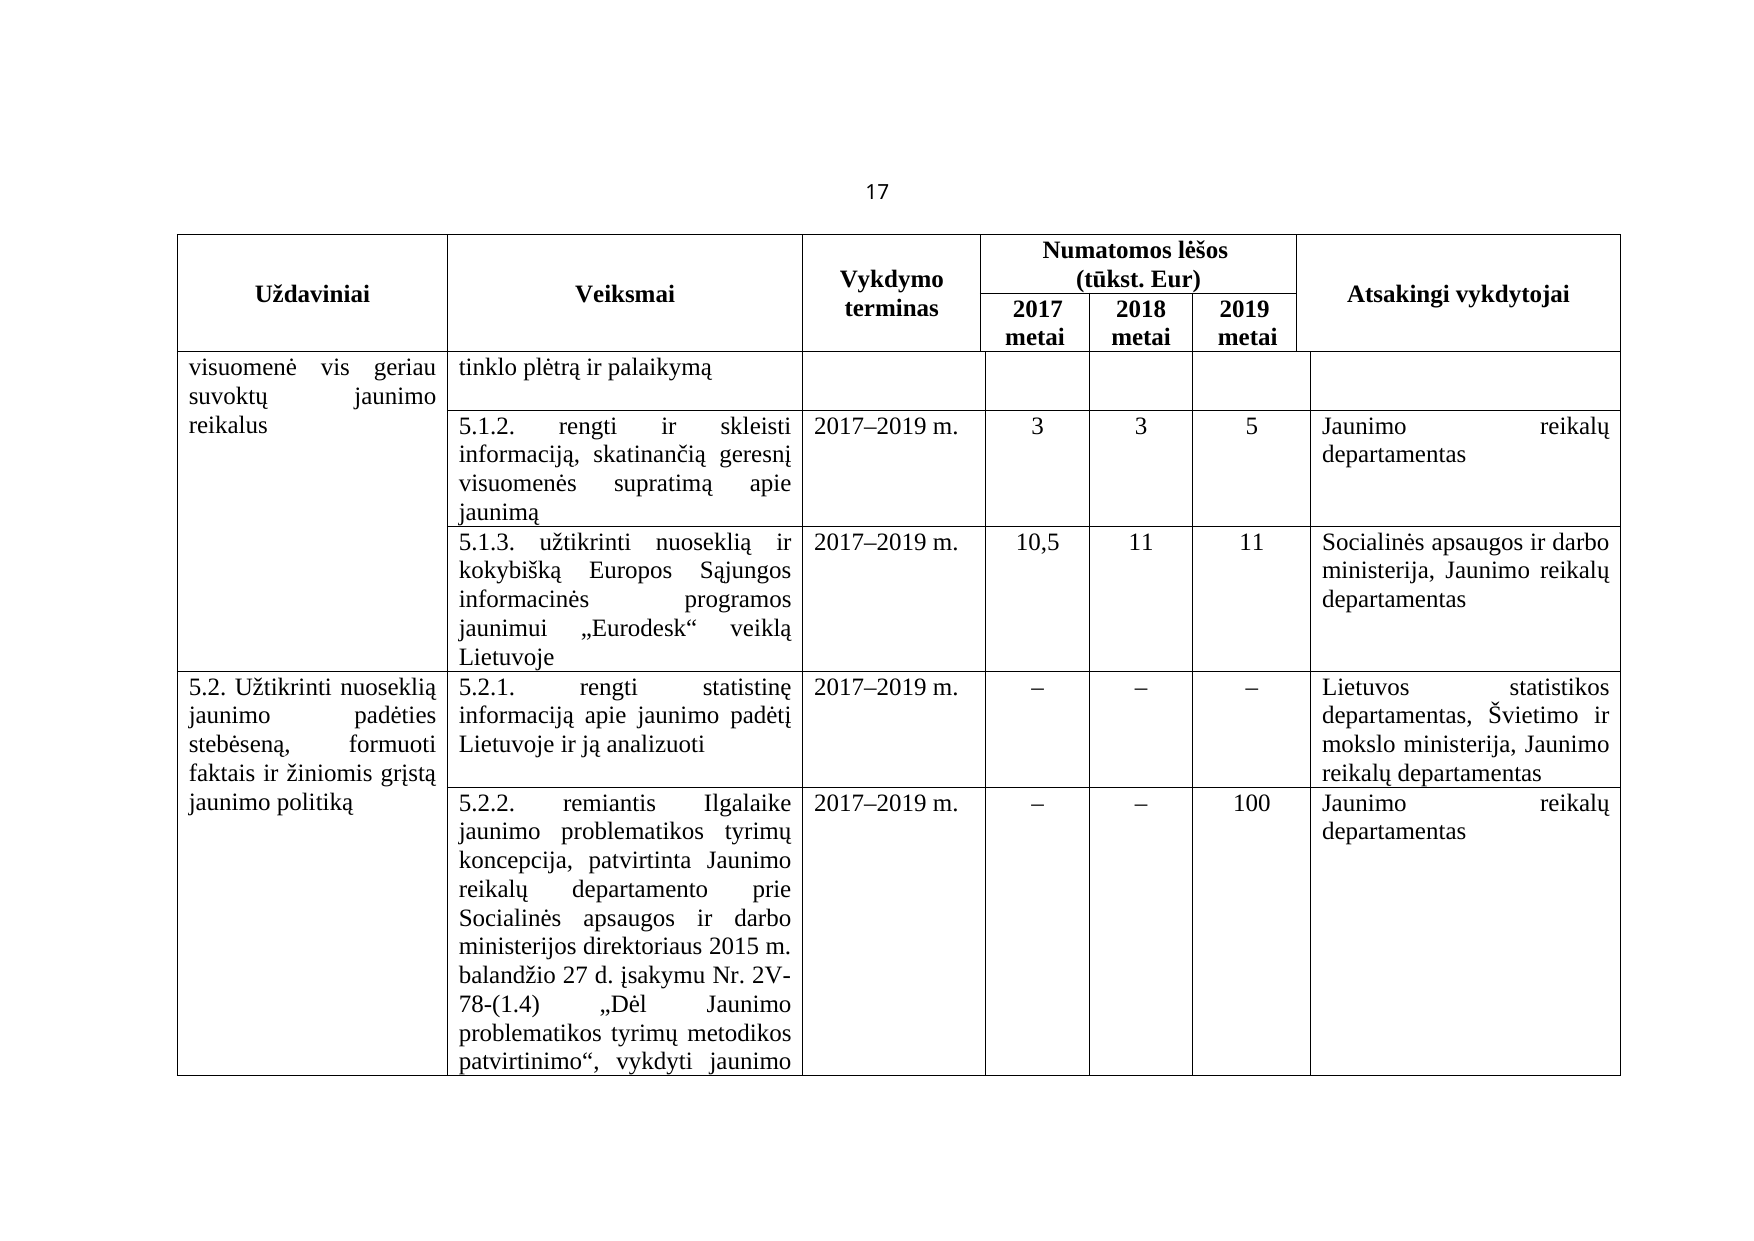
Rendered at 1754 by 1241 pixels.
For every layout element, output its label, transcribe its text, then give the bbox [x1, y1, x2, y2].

table_cell – [986, 788, 1089, 1075]
table_cell 5.1.3. užtikrinti nuoseklią ir kokybišką Europos Sąjungos informacinės programos jaunimui „Eurodesk“ veiklą Lietuvoje [448, 527, 802, 671]
table_cell – [986, 672, 1089, 787]
table_header Uždaviniai [178, 235, 447, 351]
table_cell [1311, 352, 1620, 410]
table_cell Lietuvos statistikos departamentas, Švietimo ir mokslo ministerija, Jaunimo reikalų departamentas [1311, 672, 1620, 787]
table_header Numatomos lėšos (tūkst. Eur) [981, 235, 1296, 293]
table_header Vykdymo terminas [803, 235, 980, 351]
table_cell 2017–2019 m. [803, 527, 985, 671]
table_cell 5.2. Užtikrinti nuoseklią jaunimo padėties stebėseną, formuoti faktais ir žiniomis grįstą jaunimo politiką [178, 672, 447, 1075]
table_cell Jaunimo reikalų departamentas [1311, 411, 1620, 526]
table_cell – [1090, 672, 1192, 787]
table_cell 2017–2019 m. [803, 672, 985, 787]
table_cell 10,5 [986, 527, 1089, 671]
table_cell Jaunimo reikalų departamentas [1311, 788, 1620, 1075]
table_cell 3 [986, 411, 1089, 526]
table_cell [986, 352, 1089, 410]
table_cell 11 [1193, 527, 1310, 671]
table_cell 2019 metai [1193, 294, 1296, 351]
table_cell Socialinės apsaugos ir darbo ministerija, Jaunimo reikalų departamentas [1311, 527, 1620, 671]
table_cell 100 [1193, 788, 1310, 1075]
table_cell [1090, 352, 1192, 410]
table_cell [803, 352, 985, 410]
table_cell 5.2.1. rengti statistinę informaciją apie jaunimo padėtį Lietuvoje ir ją analizuoti [448, 672, 802, 787]
table_cell 5.2.2. remiantis Ilgalaike jaunimo problematikos tyrimų koncepcija, patvirtinta Jaunimo reikalų departamento prie Socialinės apsaugos ir darbo ministerijos direktoriaus 2015 m. balandžio 27 d. įsakymu Nr. 2V-78-(1.4) „Dėl Jaunimo problematikos tyrimų metodikos patvirtinimo“, vykdyti jaunimo [448, 788, 802, 1075]
table_cell – [1090, 788, 1192, 1075]
table_cell 11 [1090, 527, 1192, 671]
table_cell tinklo plėtrą ir palaikymą [448, 352, 802, 410]
table_cell 2018 metai [1090, 294, 1192, 351]
table_cell 2017–2019 m. [803, 411, 985, 526]
table_header Atsakingi vykdytojai [1297, 235, 1620, 351]
table_cell [1193, 352, 1310, 410]
table_cell – [1193, 672, 1310, 787]
table_cell 5.1.2. rengti ir skleisti informaciją, skatinančią geresnį visuomenės supratimą apie jaunimą [448, 411, 802, 526]
table_cell 5 [1193, 411, 1310, 526]
table_cell 2017 metai [981, 294, 1089, 351]
table_cell 2017–2019 m. [803, 788, 985, 1075]
table_header Veiksmai [448, 235, 802, 351]
table_cell 3 [1090, 411, 1192, 526]
table_cell visuomenė vis geriau suvoktų jaunimo reikalus [178, 352, 447, 671]
